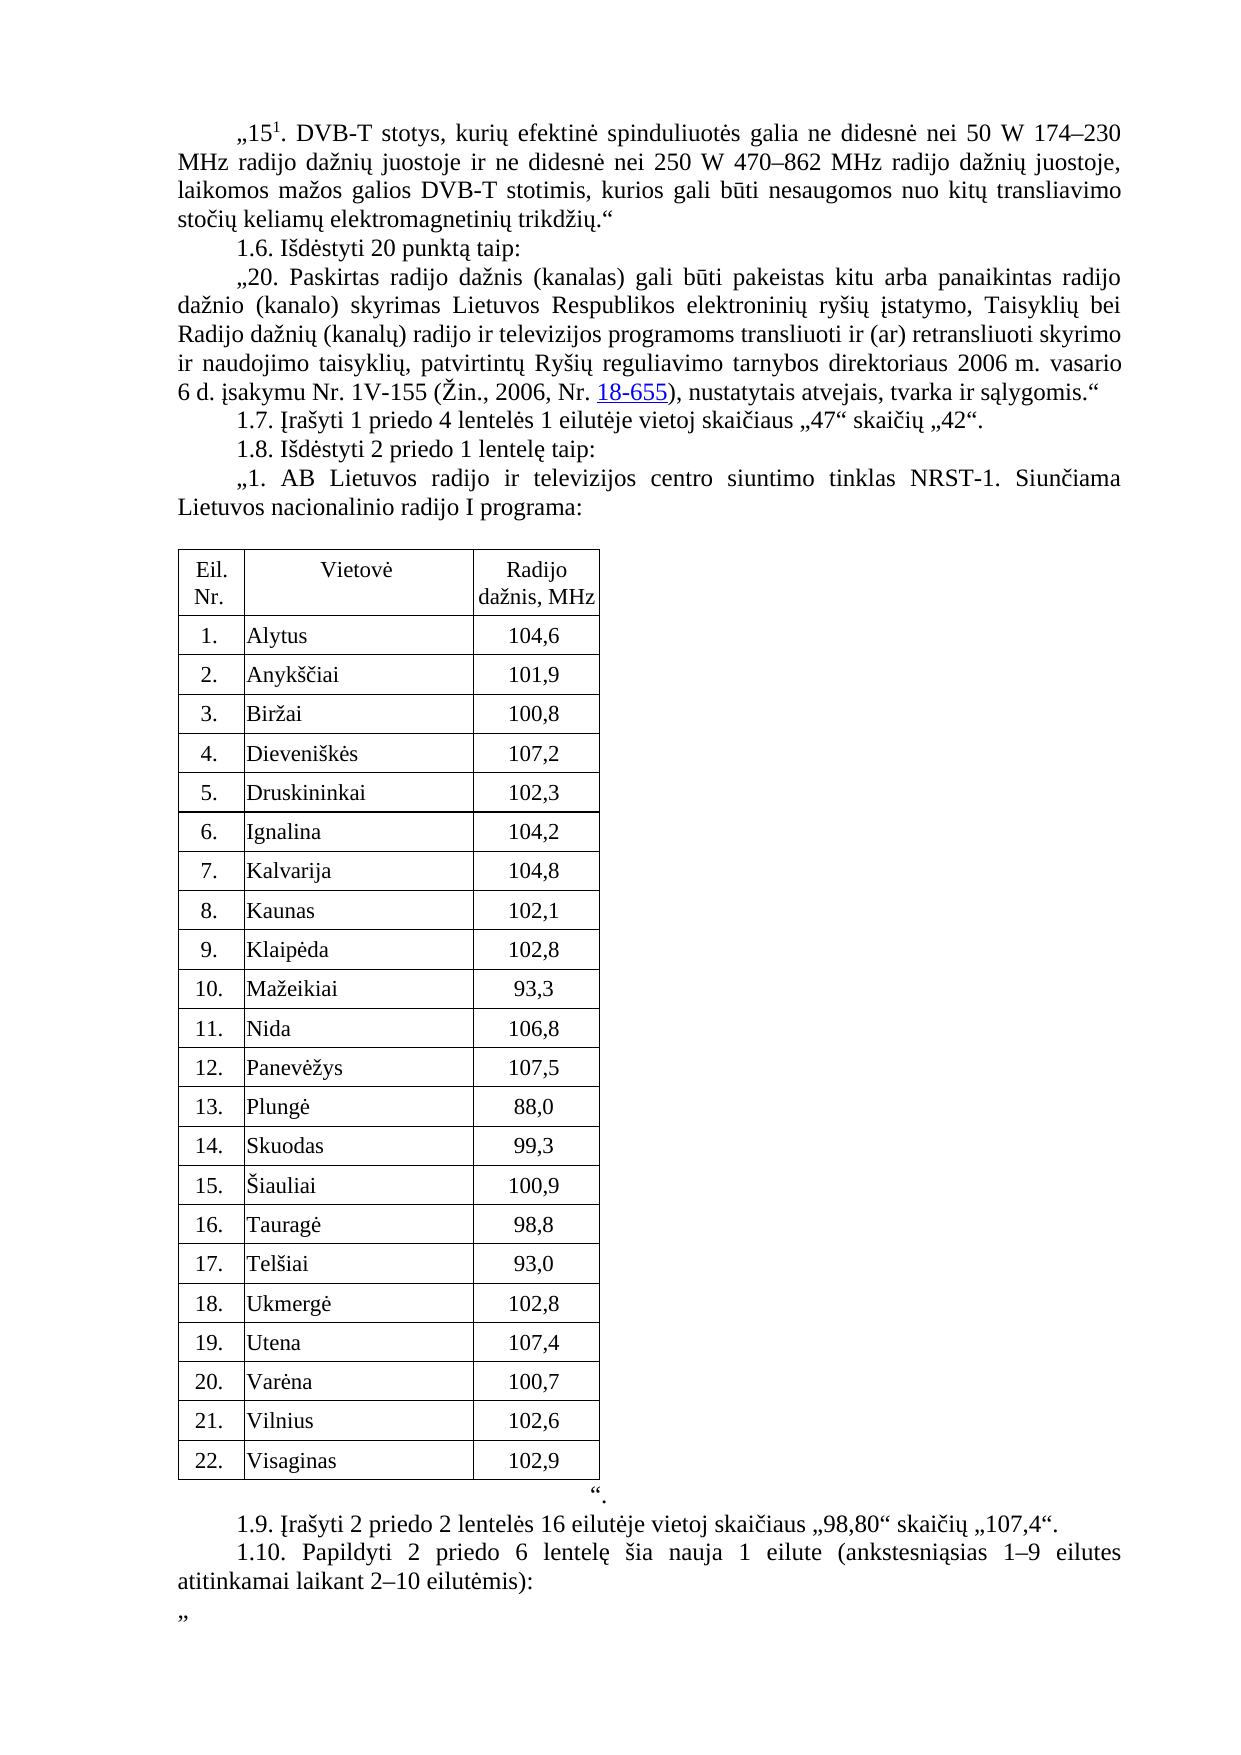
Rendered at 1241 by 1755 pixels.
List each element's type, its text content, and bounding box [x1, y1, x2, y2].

text “. [590, 1480, 1122, 1509]
table_cell 15. [179, 1166, 244, 1204]
table_cell 102,1 [474, 891, 599, 929]
table_header [600, 549, 1129, 615]
table_cell [600, 1322, 1129, 1361]
table_cell 11. [179, 1009, 244, 1047]
table_cell 106,8 [474, 1009, 599, 1047]
table_cell 16. [179, 1205, 244, 1243]
table_cell Biržai [245, 695, 473, 733]
table_cell [600, 969, 1129, 1008]
table_cell [600, 733, 1129, 772]
table_cell Varėna [245, 1362, 473, 1400]
table_cell Mažeikiai [245, 970, 473, 1008]
table_cell 93,3 [474, 970, 599, 1008]
table_cell [600, 851, 1129, 890]
table_header Vietovė [245, 550, 473, 615]
table_header Eil. Nr. [179, 550, 244, 615]
table_cell [600, 1440, 1129, 1479]
table_cell Skuodas [245, 1127, 473, 1165]
table_cell [600, 772, 1129, 811]
table_cell 100,7 [474, 1362, 599, 1400]
table_cell 104,2 [474, 813, 599, 851]
table_cell Ukmergė [245, 1284, 473, 1322]
text „1. AB Lietuvos radijo ir televizijos centro siuntimo tinklas NRST-1. Siunčiama Lietuvos nacionalinio radijo I programa: [177, 463, 1122, 521]
table_cell 100,8 [474, 695, 599, 733]
table_cell 14. [179, 1127, 244, 1165]
table_cell Telšiai [245, 1244, 473, 1283]
table_cell [600, 1400, 1129, 1440]
table_cell 9. [179, 930, 244, 968]
text „151. DVB-T stotys, kurių efektinė spinduliuotės galia ne didesnė nei 50 W 174–230 MHz radijo dažnių juostoje ir ne didesnė nei 250 W 470–862 MHz radijo dažnių juostoje, laikomos mažos galios DVB-T stotimis, kurios gali būti nesaugomos nuo kitų transliavimo stočių keliamų elektromagnetinių trikdžių.“ [177, 118, 1122, 233]
text „20. Paskirtas radijo dažnis (kanalas) gali būti pakeistas kitu arba panaikintas radijo dažnio (kanalo) skyrimas Lietuvos Respublikos elektroninių ryšių įstatymo, Taisyklių bei Radijo dažnių (kanalų) radijo ir televizijos programoms transliuoti ir (ar) retransliuoti skyrimo ir naudojimo taisyklių, patvirtintų Ryšių reguliavimo tarnybos direktoriaus 2006 m. vasario 6 d. įsakymu Nr. 1V-155 (Žin., 2006, Nr. 18-655), nustatytais atvejais, tvarka ir sąlygomis.“ [177, 262, 1122, 406]
table_cell Utena [245, 1323, 473, 1361]
table_cell 101,9 [474, 655, 599, 693]
table_cell 4. [179, 734, 244, 772]
table_cell 2. [179, 655, 244, 693]
table_cell Vilnius [245, 1401, 473, 1440]
table_cell 10. [179, 970, 244, 1008]
table_cell [600, 1008, 1129, 1047]
table_cell [600, 654, 1129, 693]
table_cell Plungė [245, 1087, 473, 1126]
table_cell 20. [179, 1362, 244, 1400]
text 1.9. Įrašyti 2 priedo 2 lentelės 16 eilutėje vietoj skaičiaus „98,80“ skaičių „107,4“. [177, 1509, 1122, 1537]
table_cell 6. [179, 813, 244, 851]
table_cell 102,8 [474, 930, 599, 968]
table_cell 100,9 [474, 1166, 599, 1204]
table_cell Ignalina [245, 813, 473, 851]
table_cell [600, 929, 1129, 968]
table_cell 107,5 [474, 1048, 599, 1086]
text 1.8. Išdėstyti 2 priedo 1 lentelę taip: [177, 434, 1122, 463]
table_cell Nida [245, 1009, 473, 1047]
table_cell Šiauliai [245, 1166, 473, 1204]
table_cell Kaunas [245, 891, 473, 929]
text „ [177, 1595, 1122, 1624]
table_cell [600, 694, 1129, 733]
table_cell Klaipėda [245, 930, 473, 968]
table_cell 3. [179, 695, 244, 733]
text 1.10. Papildyti 2 priedo 6 lentelę šia nauja 1 eilute (ankstesniąsias 1–9 eilutes atitinkamai laikant 2–10 eilutėmis): [177, 1537, 1122, 1595]
table_cell [600, 890, 1129, 929]
table_cell Kalvarija [245, 852, 473, 890]
table_cell [600, 1126, 1129, 1165]
text 1.7. Įrašyti 1 priedo 4 lentelės 1 eilutėje vietoj skaičiaus „47“ skaičių „42“. [177, 406, 1122, 434]
table_cell Alytus [245, 616, 473, 654]
table_cell [600, 811, 1129, 851]
table_cell [600, 1086, 1129, 1126]
table_cell [600, 1047, 1129, 1086]
table_cell 18. [179, 1284, 244, 1322]
table_cell 7. [179, 852, 244, 890]
table_cell 102,6 [474, 1401, 599, 1440]
table_cell 104,8 [474, 852, 599, 890]
table_cell 12. [179, 1048, 244, 1086]
table_cell 93,0 [474, 1244, 599, 1283]
table_cell 22. [179, 1441, 244, 1479]
table_cell 21. [179, 1401, 244, 1440]
table_cell 104,6 [474, 616, 599, 654]
table_cell 107,2 [474, 734, 599, 772]
table_cell 13. [179, 1087, 244, 1126]
table_cell Visaginas [245, 1441, 473, 1479]
table_cell Panevėžys [245, 1048, 473, 1086]
table_cell 19. [179, 1323, 244, 1361]
table_cell Druskininkai [245, 773, 473, 811]
table_cell [600, 1243, 1129, 1283]
text 1.6. Išdėstyti 20 punktą taip: [177, 233, 1122, 262]
table_cell 17. [179, 1244, 244, 1283]
table_cell 102,9 [474, 1441, 599, 1479]
table_cell Dieveniškės [245, 734, 473, 772]
table_cell 1. [179, 616, 244, 654]
table_cell 102,3 [474, 773, 599, 811]
table_cell [600, 1204, 1129, 1243]
table_cell 88,0 [474, 1087, 599, 1126]
table_cell 98,8 [474, 1205, 599, 1243]
table_cell [600, 1361, 1129, 1400]
table_cell [600, 1283, 1129, 1322]
table_cell Tauragė [245, 1205, 473, 1243]
table_cell 99,3 [474, 1127, 599, 1165]
table_cell [600, 615, 1129, 654]
table_cell 107,4 [474, 1323, 599, 1361]
table_cell Anykščiai [245, 655, 473, 693]
table_cell [600, 1165, 1129, 1204]
table_cell 102,8 [474, 1284, 599, 1322]
table_header Radijo dažnis, MHz [474, 550, 599, 615]
table_cell 8. [179, 891, 244, 929]
table_cell 5. [179, 773, 244, 811]
